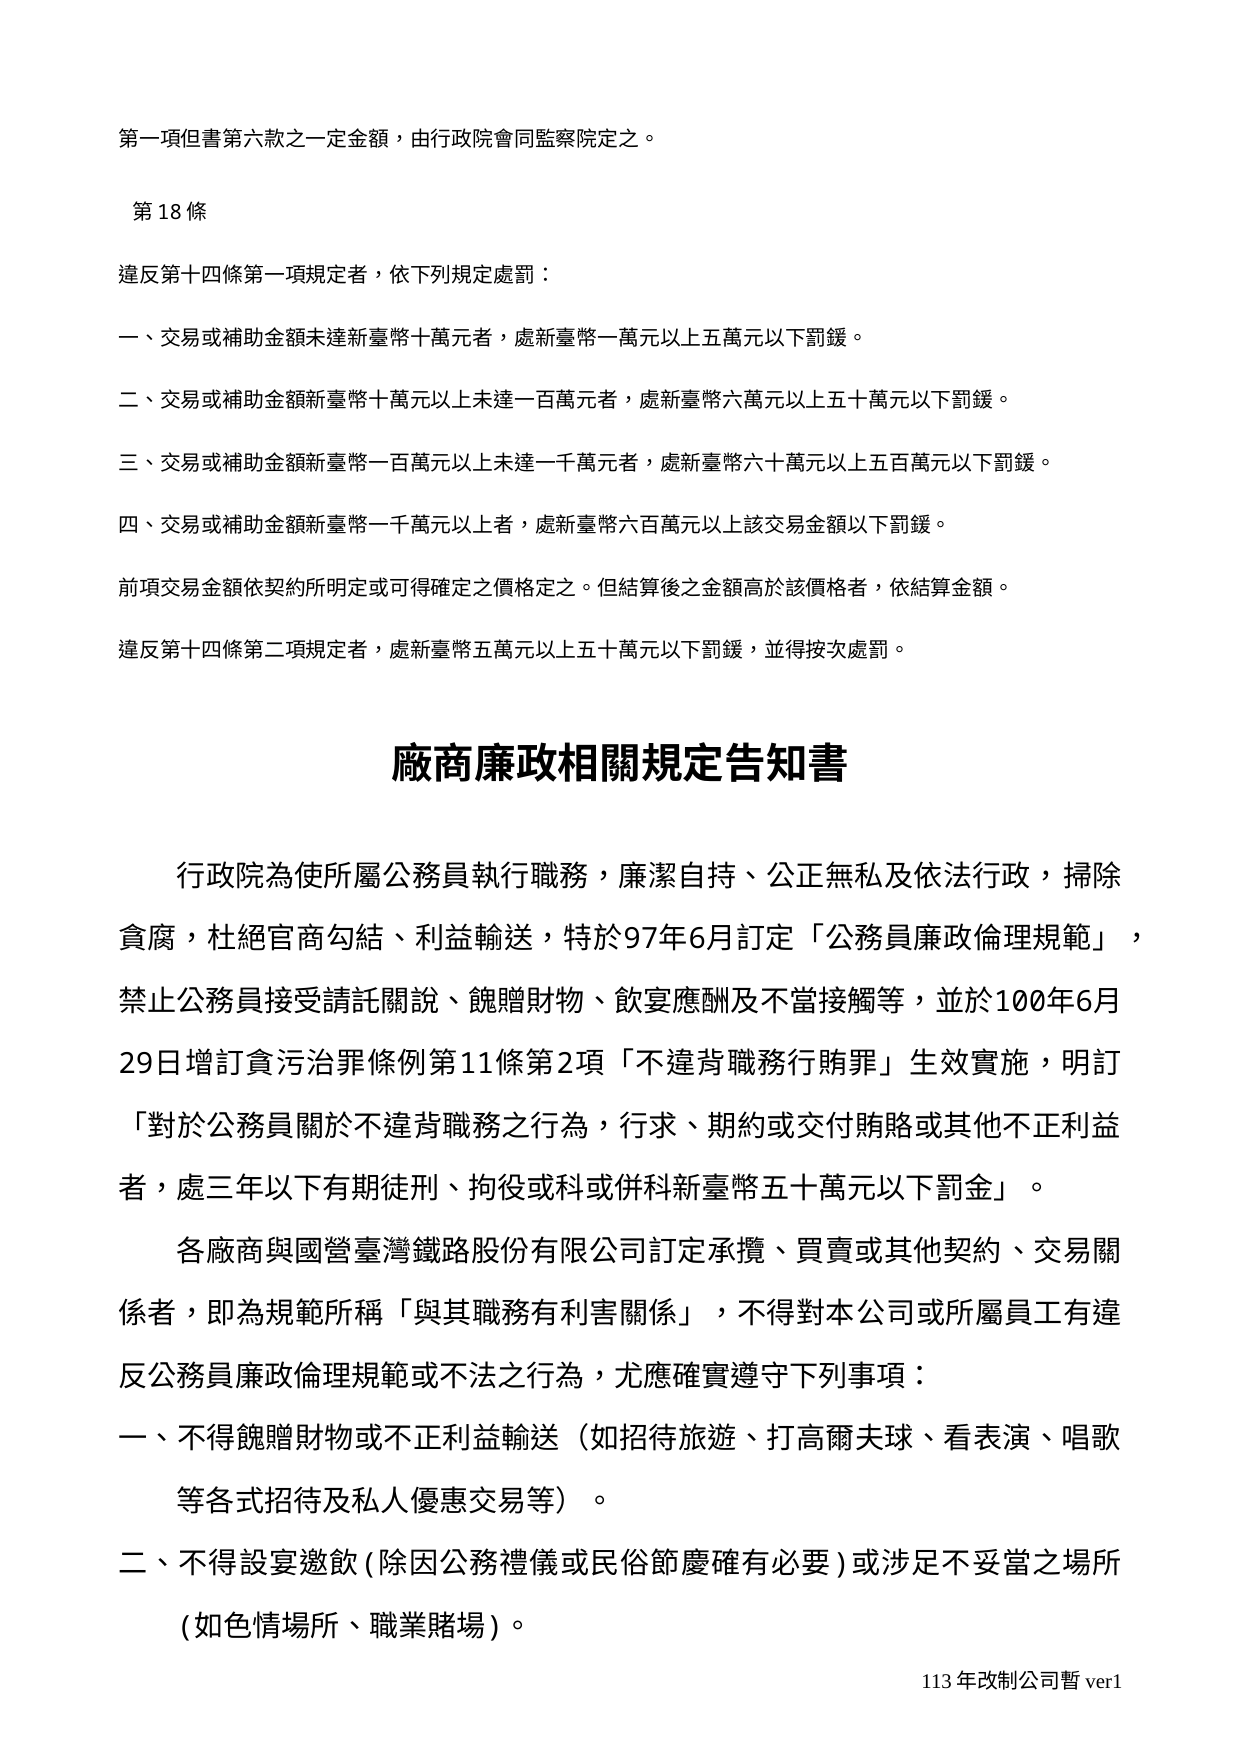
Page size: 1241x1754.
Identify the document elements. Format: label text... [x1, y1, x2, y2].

text 各廠商與國營臺灣鐵路股份有限公司訂定承攬、買賣或其他契約、交易關係者，即為規範所稱「與其職務有利害關係」，不得對本公司或所屬員工有違反公務員廉政倫理規範或不法之行為，尤應確實遵守下列事項： [118, 1207, 1122, 1394]
text 一、交易或補助金額未達新臺幣十萬元者，處新臺幣一萬元以上五萬元以下罰鍰。 [118, 294, 1122, 357]
text 二、不得設宴邀飲(除因公務禮儀或民俗節慶確有必要)或涉足不妥當之場所(如色情場所、職業賭場)。 [118, 1519, 1122, 1644]
text 前項交易金額依契約所明定或可得確定之價格定之。但結算後之金額高於該價格者，依結算金額。 [118, 544, 1122, 607]
text 二、交易或補助金額新臺幣十萬元以上未達一百萬元者，處新臺幣六萬元以上五十萬元以下罰鍰。 [118, 357, 1122, 419]
text 第18條 [44, 169, 1216, 232]
text 廠商廉政相關規定告知書 [118, 719, 1122, 782]
text 違反第十四條第一項規定者，依下列規定處罰： [118, 232, 1122, 294]
text 行政院為使所屬公務員執行職務，廉潔自持、公正無私及依法行政，掃除貪腐，杜絕官商勾結、利益輸送，特於97年6月訂定「公務員廉政倫理規範」，禁止公務員接受請託關說、餽贈財物、飲宴應酬及不當接觸等，並於100年6月29日增訂貪污治罪條例第11條第2項「不違背職務行賄罪」生效實施，明訂「對於公務員關於不違背職務之行為，行求、期約或交付賄賂或其他不正利益者，處三年以下有期徒刑、拘役或科或併科新臺幣五十萬元以下罰金」。 [118, 832, 1122, 1207]
text 第一項但書第六款之一定金額，由行政院會同監察院定之。 [118, 95, 1122, 158]
text 一、不得餽贈財物或不正利益輸送（如招待旅遊、打高爾夫球、看表演、唱歌等各式招待及私人優惠交易等）。 [118, 1394, 1122, 1519]
text 三、交易或補助金額新臺幣一百萬元以上未達一千萬元者，處新臺幣六十萬元以上五百萬元以下罰鍰。 [118, 419, 1122, 482]
text 四、交易或補助金額新臺幣一千萬元以上者，處新臺幣六百萬元以上該交易金額以下罰鍰。 [118, 482, 1122, 544]
text 違反第十四條第二項規定者，處新臺幣五萬元以上五十萬元以下罰鍰，並得按次處罰。 [118, 607, 1122, 669]
